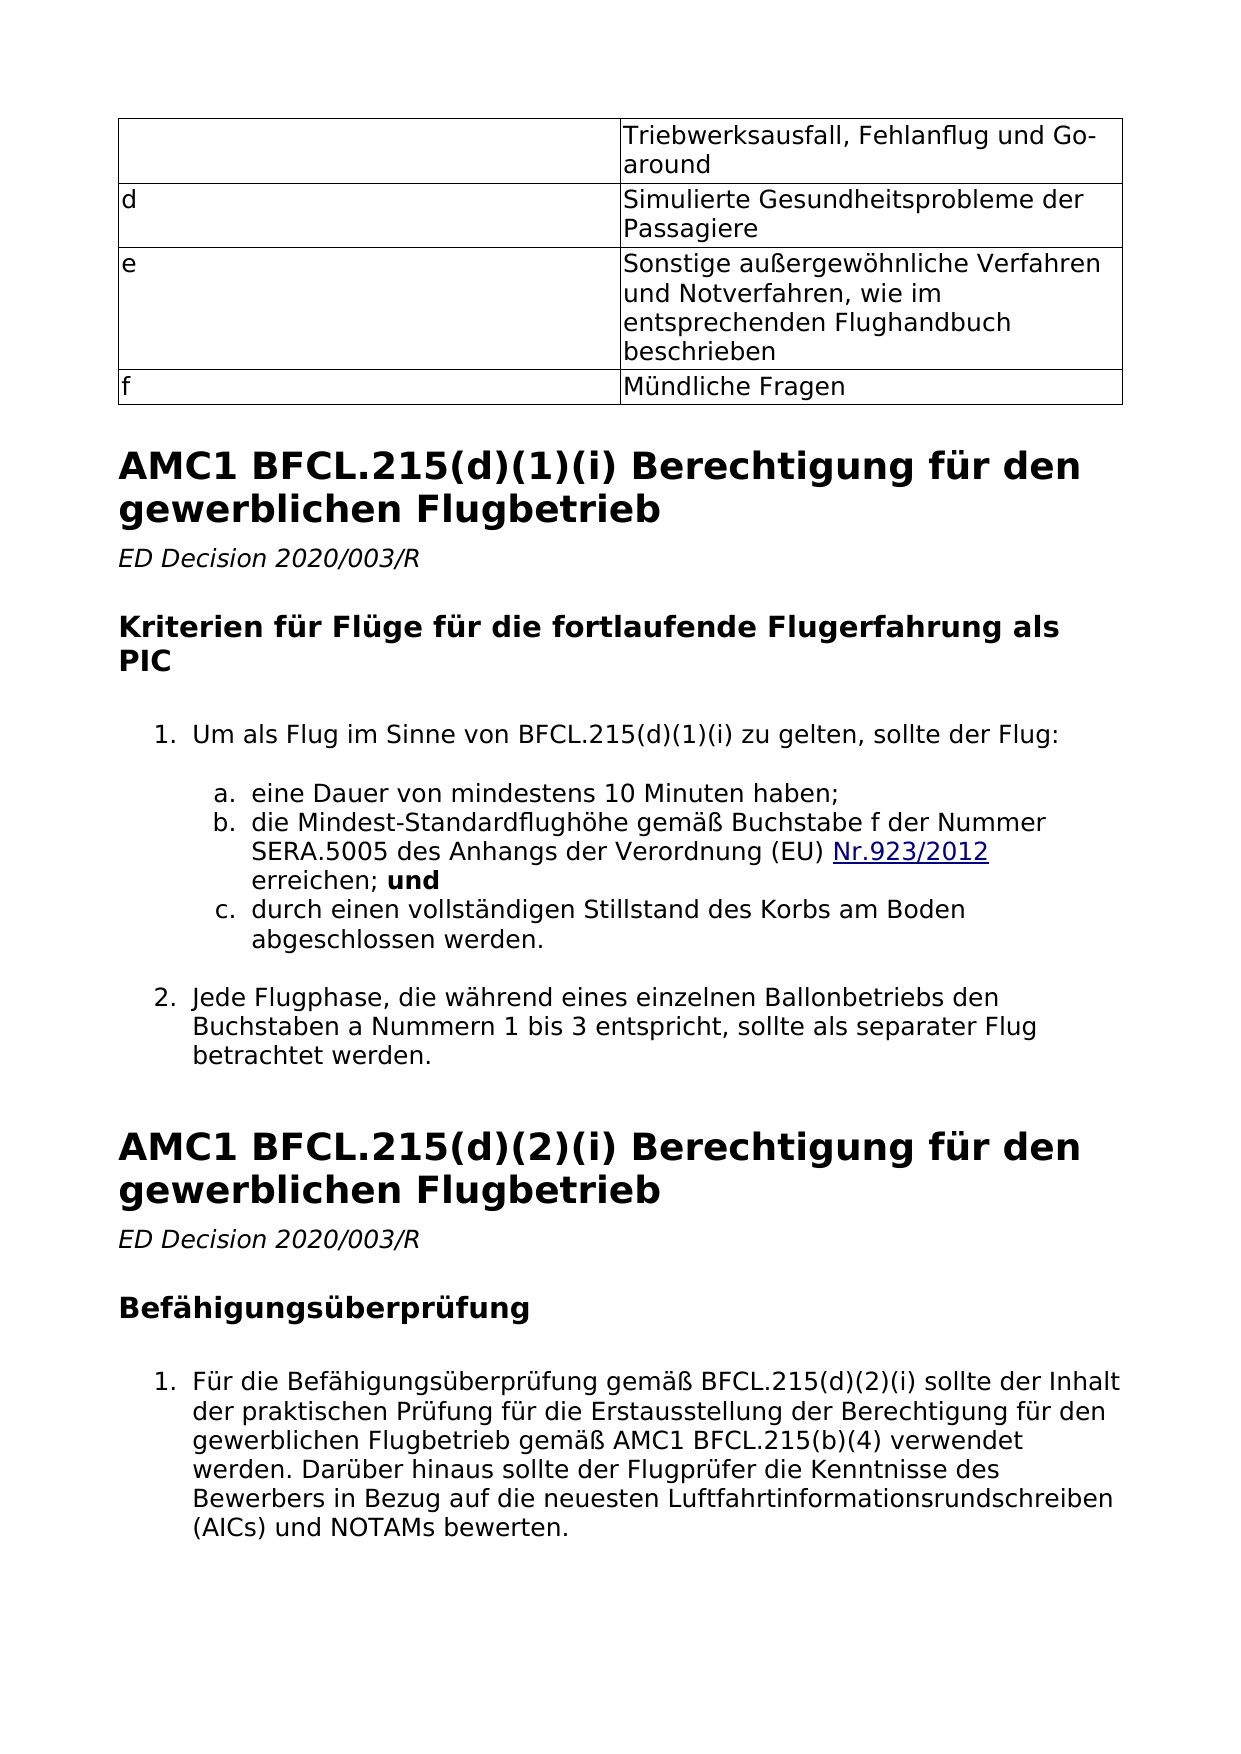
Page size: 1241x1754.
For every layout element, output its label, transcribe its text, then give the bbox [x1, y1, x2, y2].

list Jede Flugphase, die während eines einzelnen Ballonbetriebs den Buchstaben a Nummern 1 bis 3 entspricht, sollte als separater Flug betrachtet werden. [177, 983, 1122, 1071]
text ED Decision 2020/003/R [118, 544, 1122, 573]
table_cell d [119, 184, 620, 247]
table_cell [119, 119, 620, 182]
subtitle AMC1 BFCL.215(d)(2)(i) Berechtigung für den gewerblichen Flugbetrieb [118, 1125, 1122, 1212]
subtitle AMC1 BFCL.215(d)(1)(i) Berechtigung für den gewerblichen Flugbetrieb [118, 444, 1122, 532]
table_cell Sonstige außergewöhnliche Verfahren und Notverfahren, wie im entsprechenden Flughandbuch beschrieben [621, 248, 1122, 369]
table_cell Mündliche Fragen [621, 370, 1122, 404]
text ED Decision 2020/003/R [118, 1225, 1122, 1254]
subtitle Kriterien für Flüge für die fortlaufende Flugerfahrung als PIC [118, 611, 1122, 679]
table_cell e [119, 248, 620, 369]
list eine Dauer von mindestens 10 Minuten haben; [236, 779, 1122, 808]
table_cell Simulierte Gesundheitsprobleme der Passagiere [621, 184, 1122, 247]
subtitle Befähigungsüberprüfung [118, 1292, 1122, 1326]
table_cell f [119, 370, 620, 404]
list Für die Befähigungsüberprüfung gemäß BFCL.215(d)(2)(i) sollte der Inhalt der praktischen Prüfung für die Erstausstellung der Berechtigung für den gewerblichen Flugbetrieb gemäß AMC1 BFCL.215(b)(4) verwendet werden. Darüber hinaus sollte der Flugprüfer die Kenntnisse des Bewerbers in Bezug auf die neuesten Luftfahrtinformationsrundschreiben (AICs) und NOTAMs bewerten. [177, 1367, 1122, 1601]
list durch einen vollständigen Stillstand des Korbs am Boden abgeschlossen werden. [236, 896, 1122, 983]
list die Mindest-Standardflughöhe gemäß Buchstabe f der Nummer SERA.5005 des Anhangs der Verordnung (EU) Nr.923/2012 erreichen; und [236, 808, 1122, 896]
table_cell Triebwerksausfall, Fehlanflug und Go-around [621, 119, 1122, 182]
list Um als Flug im Sinne von BFCL.215(d)(1)(i) zu gelten, sollte der Flug: [177, 721, 1122, 779]
